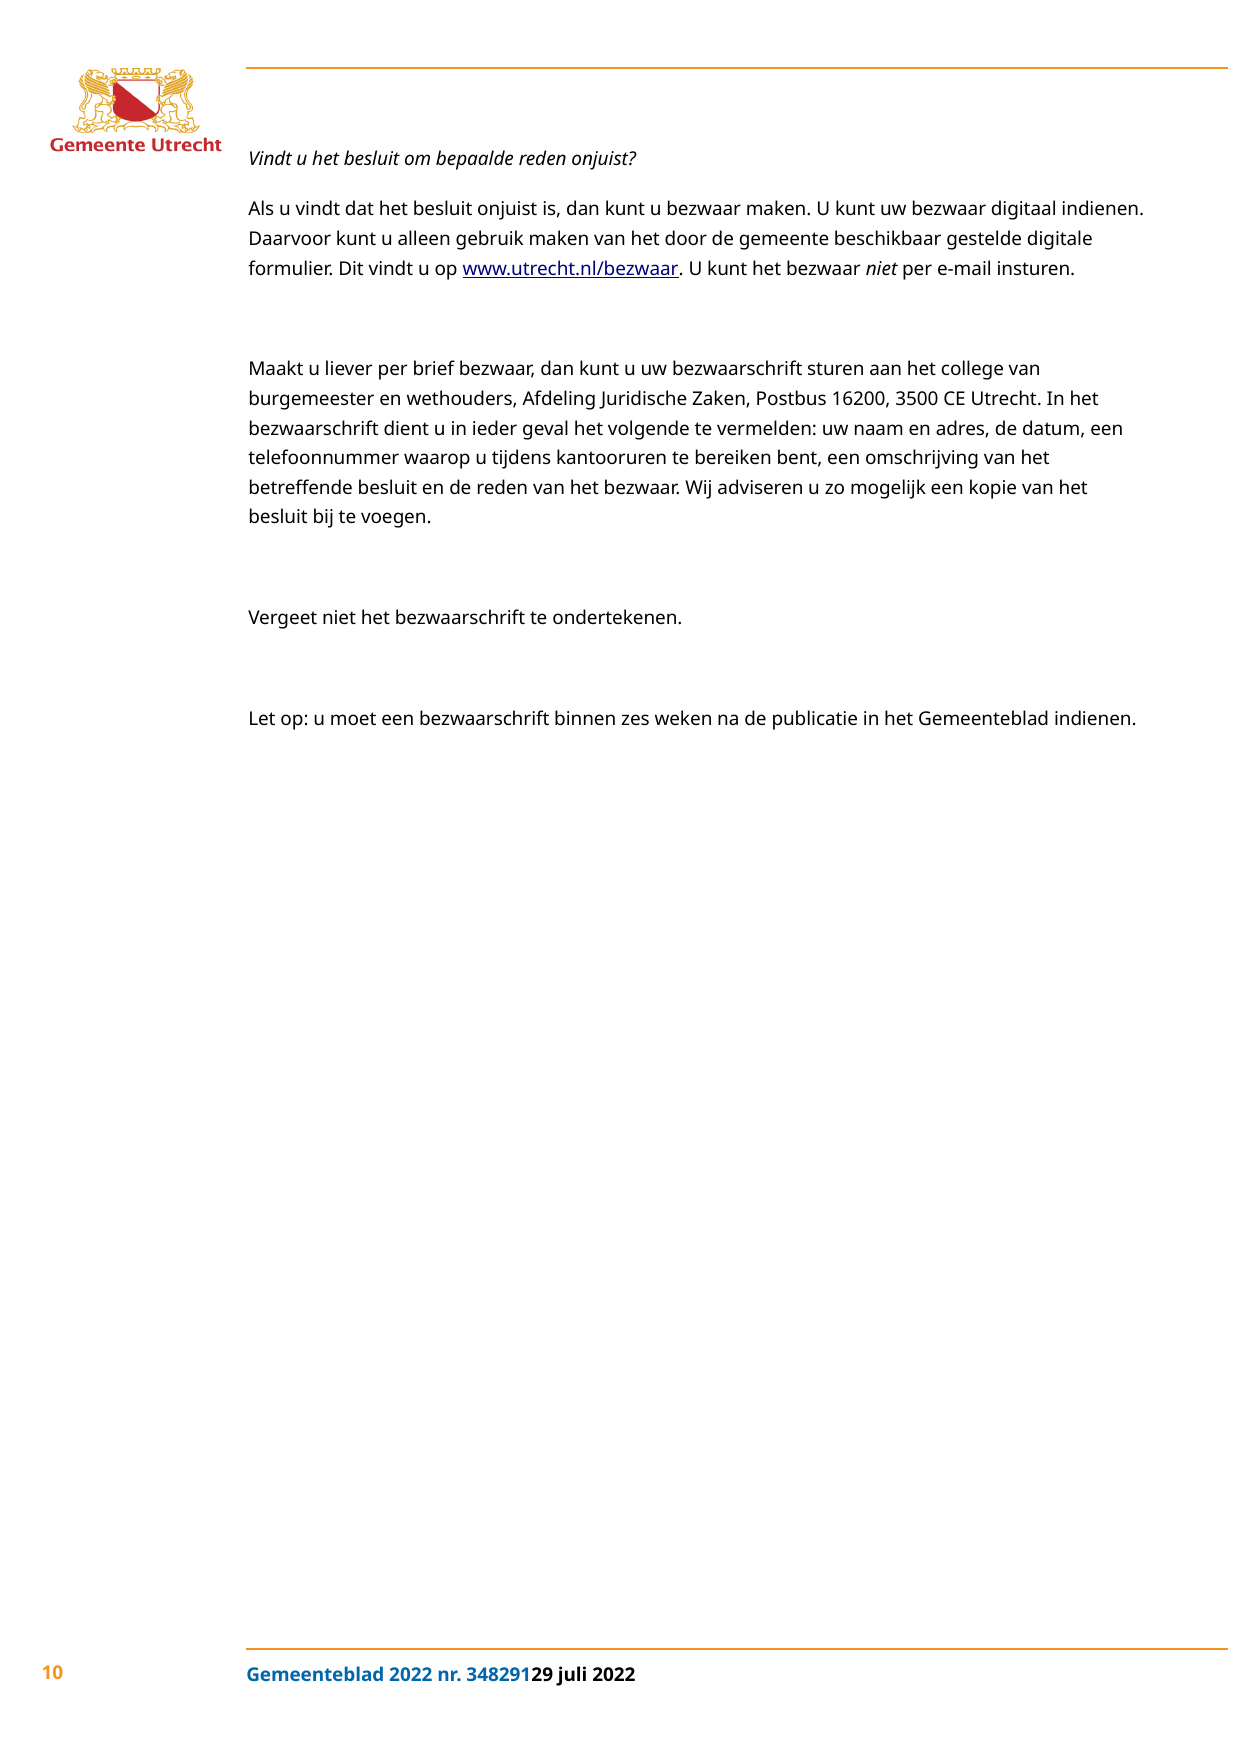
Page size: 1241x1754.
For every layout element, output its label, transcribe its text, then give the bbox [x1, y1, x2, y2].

picture [41, 47, 231, 172]
text Vergeet niet het bezwaarschrift te ondertekenen. [248, 604, 1152, 630]
text Als u vindt dat het besluit onjuist is, dan kunt u bezwaar maken. U kunt uw bezwaar digitaal indienen. Daarvoor kunt u alleen gebruik maken van het door de gemeente beschikbaar gestelde digitale formulier. Dit vindt u op www.utrecht.nl/bezwaar. U kunt het bezwaar niet per e-mail insturen. [248, 196, 1152, 281]
text Vindt u het besluit om bepaalde reden onjuist? [248, 145, 1152, 171]
text Maakt u liever per brief bezwaar, dan kunt u uw bezwaarschrift sturen aan het college van burgemeester en wethouders, Afdeling Juridische Zaken, Postbus 16200, 3500 CE Utrecht. In het bezwaarschrift dient u in ieder geval het volgende te vermelden: uw naam en adres, de datum, een telefoonnummer waarop u tijdens kantooruren te bereiken bent, een omschrijving van het betreffende besluit en de reden van het bezwaar. Wij adviseren u zo mogelijk een kopie van het besluit bij te voegen. [248, 356, 1152, 529]
text Let op: u moet een bezwaarschrift binnen zes weken na de publicatie in het Gemeenteblad indienen. [248, 705, 1152, 731]
